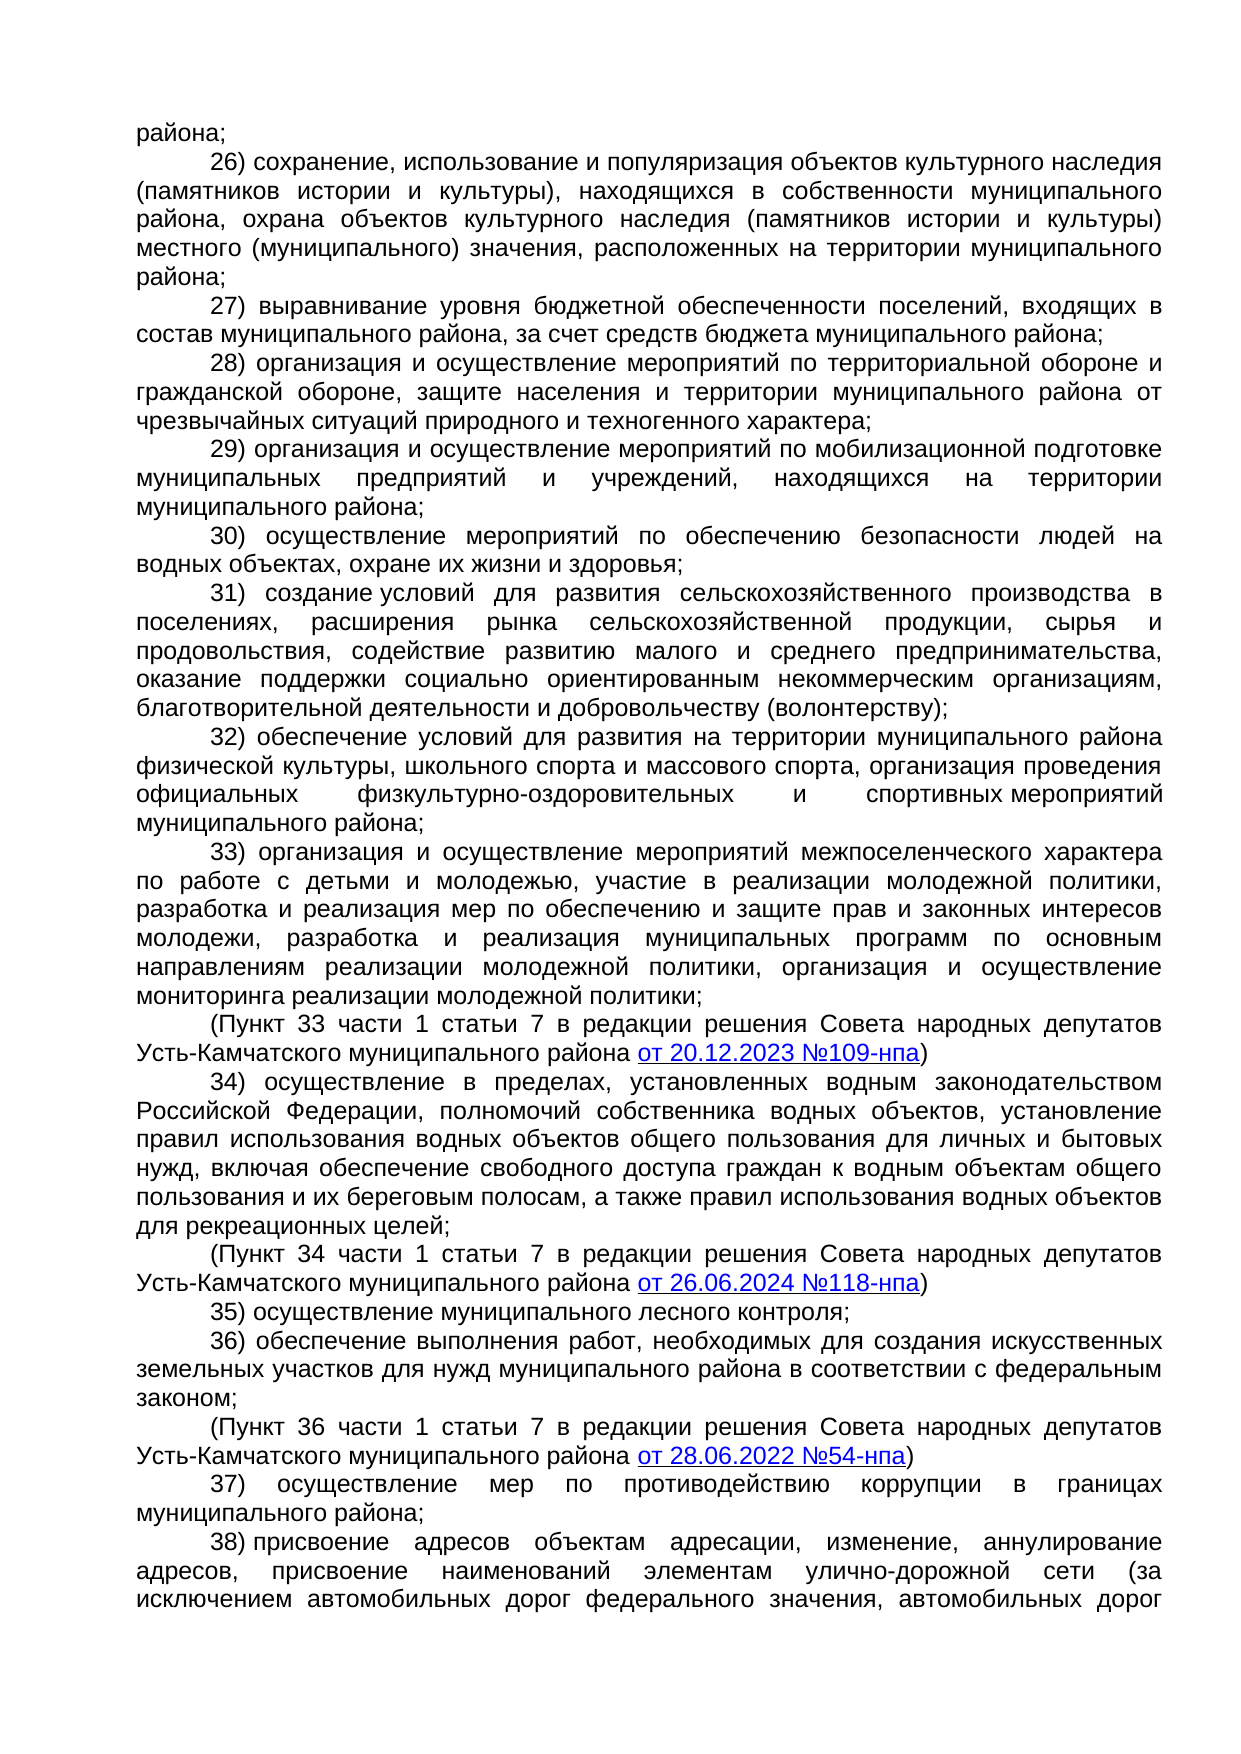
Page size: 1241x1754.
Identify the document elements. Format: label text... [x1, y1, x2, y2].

text 30) осуществление мероприятий по обеспечению безопасности людей на водных объектах, охране их жизни и здоровья; [136, 521, 1163, 578]
text 28) организация и осуществление мероприятий по территориальной обороне и гражданской обороне, защите населения и территории муниципального района от чрезвычайных ситуаций природного и техногенного характера; [136, 348, 1163, 434]
text 35) осуществление муниципального лесного контроля; [136, 1297, 1163, 1326]
text 29) организация и осуществление мероприятий по мобилизационной подготовке муниципальных предприятий и учреждений, находящихся на территории муниципального района; [136, 434, 1163, 521]
text 36) обеспечение выполнения работ, необходимых для создания искусственных земельных участков для нужд муниципального района в соответствии с федеральным законом; [136, 1326, 1163, 1412]
text 27) выравнивание уровня бюджетной обеспеченности поселений, входящих в состав муниципального района, за счет средств бюджета муниципального района; [136, 291, 1163, 348]
text 38) присвоение адресов объектам адресации, изменение, аннулирование адресов, присвоение наименований элементам улично-дорожной сети (за исключением автомобильных дорог федерального значения, автомобильных дорог [136, 1527, 1163, 1613]
text (Пункт 36 части 1 статьи 7 в редакции решения Совета народных депутатов Усть-Камчатского муниципального района от 28.06.2022 №54-нпа) [136, 1412, 1163, 1469]
text 37) осуществление мер по противодействию коррупции в границах муниципального района; [136, 1469, 1163, 1527]
text 34) осуществление в пределах, установленных водным законодательством Российской Федерации, полномочий собственника водных объектов, установление правил использования водных объектов общего пользования для личных и бытовых нужд, включая обеспечение свободного доступа граждан к водным объектам общего пользования и их береговым полосам, а также правил использования водных объектов для рекреационных целей; [136, 1067, 1163, 1239]
text (Пункт 34 части 1 статьи 7 в редакции решения Совета народных депутатов Усть-Камчатского муниципального района от 26.06.2024 №118-нпа) [136, 1239, 1163, 1297]
text 32) обеспечение условий для развития на территории муниципального района физической культуры, школьного спорта и массового спорта, организация проведения официальных физкультурно-оздоровительных и спортивных мероприятий муниципального района; [136, 722, 1163, 837]
text 33) организация и осуществление мероприятий межпоселенческого характера по работе с детьми и молодежью, участие в реализации молодежной политики, разработка и реализация мер по обеспечению и защите прав и законных интересов молодежи, разработка и реализация муниципальных программ по основным направлениям реализации молодежной политики, организация и осуществление мониторинга реализации молодежной политики; [136, 837, 1163, 1009]
text 26) сохранение, использование и популяризация объектов культурного наследия (памятников истории и культуры), находящихся в собственности муниципального района, охрана объектов культурного наследия (памятников истории и культуры) местного (муниципального) значения, расположенных на территории муниципального района; [136, 147, 1163, 291]
text 31) создание условий для развития сельскохозяйственного производства в поселениях, расширения рынка сельскохозяйственной продукции, сырья и продовольствия, содействие развитию малого и среднего предпринимательства, оказание поддержки социально ориентированным некоммерческим организациям, благотворительной деятельности и добровольчеству (волонтерству); [136, 578, 1163, 722]
text района; [136, 118, 1163, 147]
text (Пункт 33 части 1 статьи 7 в редакции решения Совета народных депутатов Усть-Камчатского муниципального района от 20.12.2023 №109-нпа) [136, 1009, 1163, 1067]
